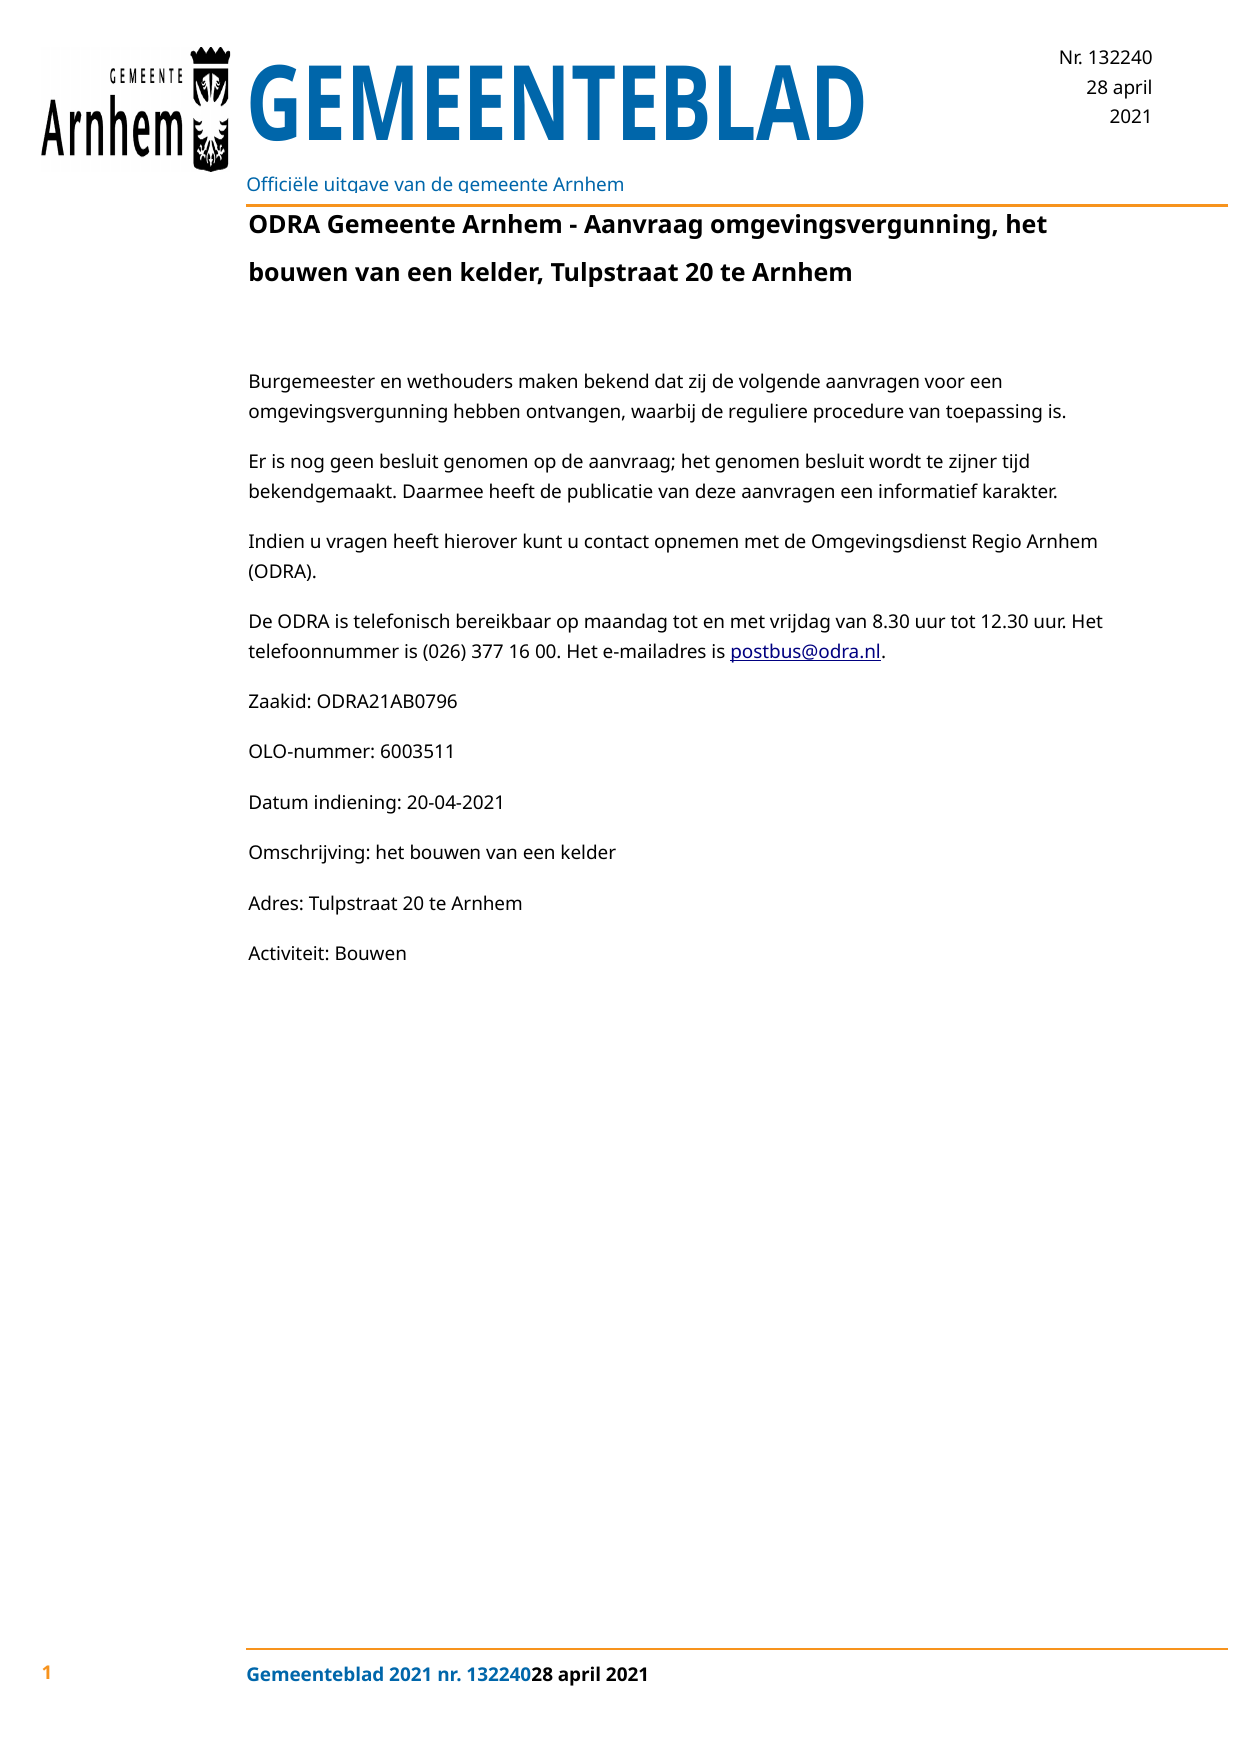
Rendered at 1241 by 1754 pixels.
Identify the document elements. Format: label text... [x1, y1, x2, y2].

text Burgemeester en wethouders maken bekend dat zij de volgende aanvragen voor een omgevingsvergunning hebben ontvangen, waarbij de reguliere procedure van toepassing is. [248, 368, 1152, 424]
text Datum indiening: 20-04-2021 [248, 789, 1152, 815]
text Activiteit: Bouwen [248, 940, 1152, 966]
text OLO-nummer: 6003511 [248, 739, 1152, 764]
text Indien u vragen heeft hierover kunt u contact opnemen met de Omgevingsdienst Regio Arnhem (ODRA). [248, 528, 1152, 584]
text Zaakid: ODRA21AB0796 [248, 688, 1152, 714]
text ODRA Gemeente Arnhem - Aanvraag omgevingsvergunning, het bouwen van een kelder, Tulpstraat 20 te Arnhem [248, 207, 1152, 288]
text Er is nog geen besluit genomen op de aanvraag; het genomen besluit wordt te zijner tijd bekendgemaakt. Daarmee heeft de publicatie van deze aanvragen een informatief karakter. [248, 448, 1152, 504]
text Adres: Tulpstraat 20 te Arnhem [248, 890, 1152, 916]
text Omschrijving: het bouwen van een kelder [248, 839, 1152, 865]
picture [41, 47, 231, 172]
text De ODRA is telefonisch bereikbaar op maandag tot en met vrijdag van 8.30 uur tot 12.30 uur. Het telefoonnummer is (026) 377 16 00. Het e-mailadres is postbus@odra.nl. [248, 608, 1152, 664]
